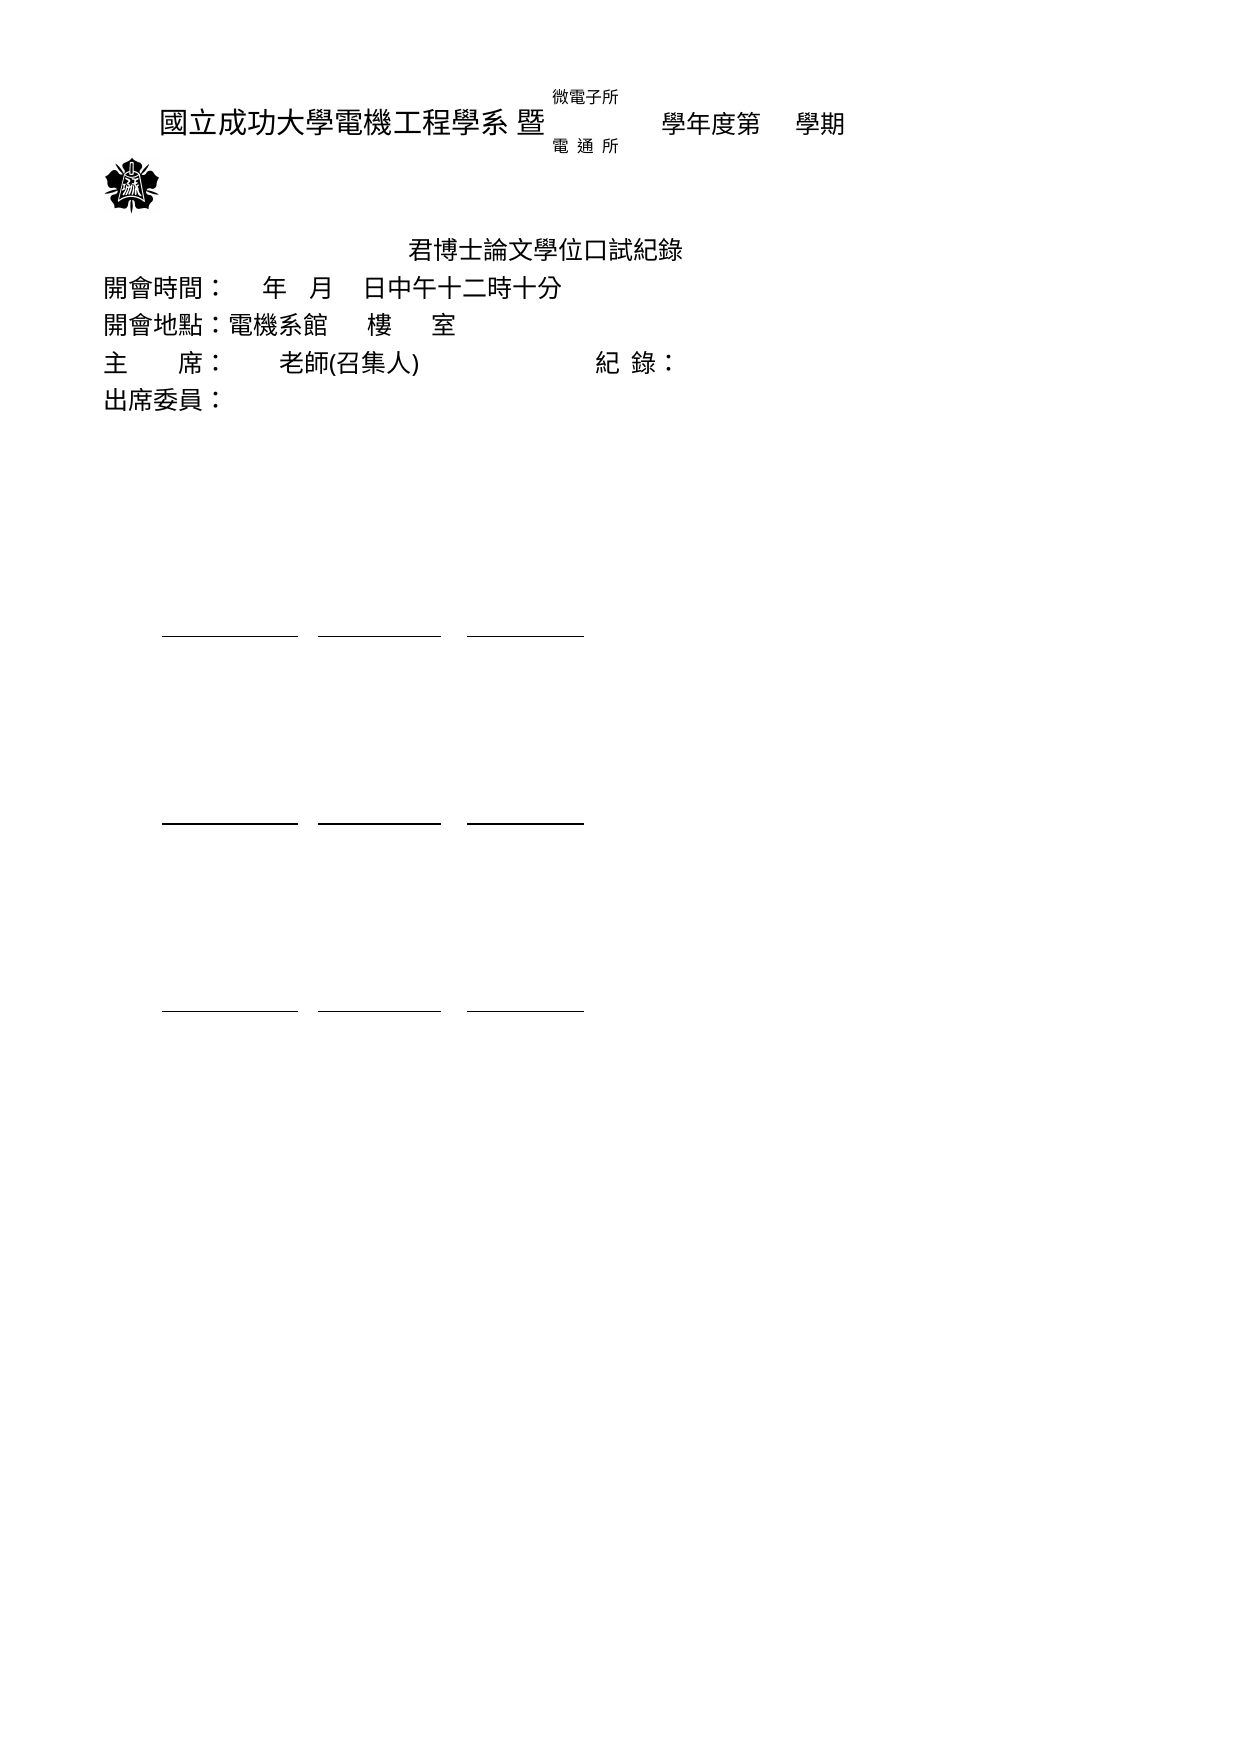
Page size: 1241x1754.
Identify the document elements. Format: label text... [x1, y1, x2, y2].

text 開會時間： 年 月 日中午十二時十分 [103, 267, 1122, 305]
text 君博士論文學位口試紀錄 [103, 230, 1128, 267]
text 開會地點：電機系館 樓 室 [103, 305, 1122, 342]
text 出席委員： [103, 380, 1128, 417]
text 主 席： 老師(召集人) 紀 錄： [103, 342, 1122, 380]
picture [103, 157, 160, 214]
text 國立成功大學電機工程學系 暨 微電子所電通所 學年度第 學期 [103, 80, 1128, 230]
